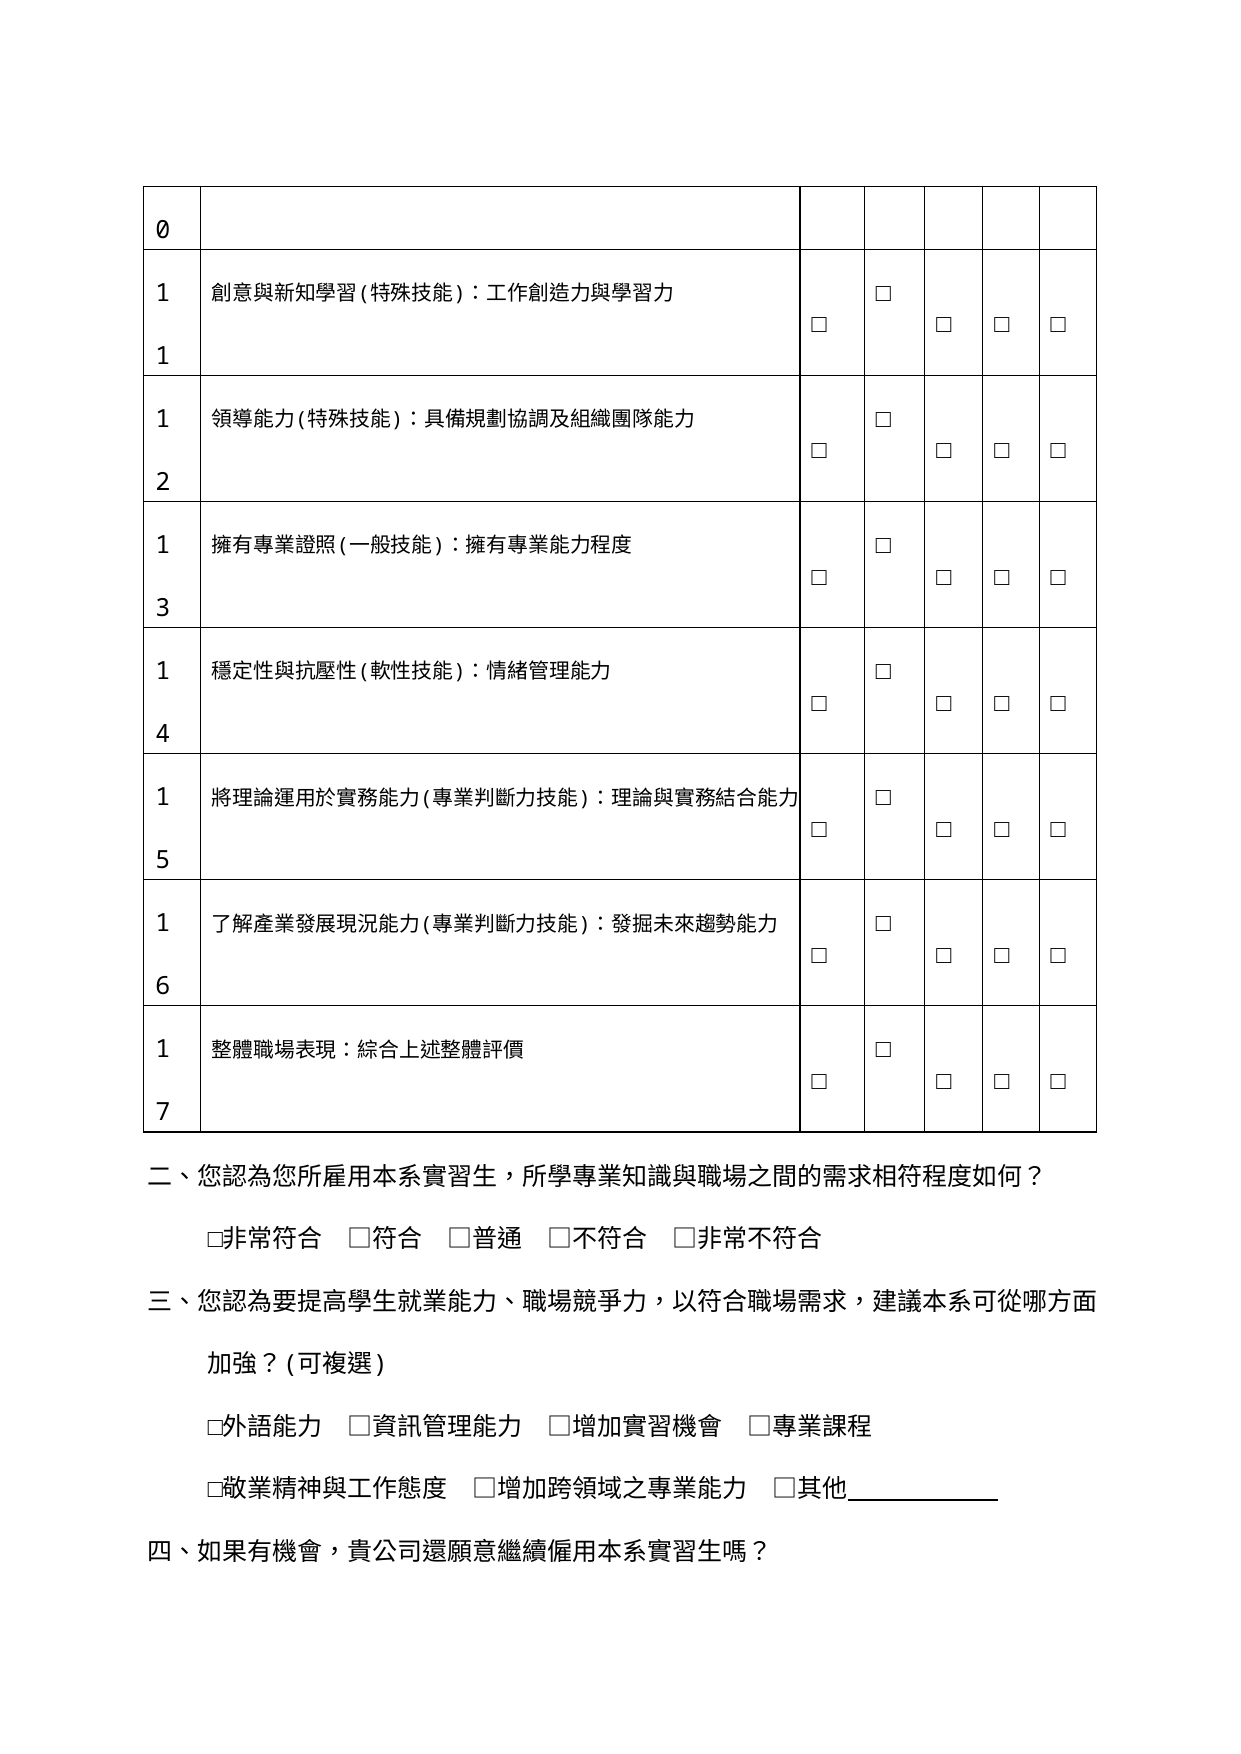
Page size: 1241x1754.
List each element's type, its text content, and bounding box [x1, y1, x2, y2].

text □非常符合 □符合 □普通 □不符合 □非常不符合 [148, 1195, 1130, 1257]
text 加強？(可複選) [148, 1320, 1130, 1382]
table_cell □ [865, 628, 924, 753]
table_cell □ [1040, 1006, 1096, 1131]
table_cell □ [1040, 502, 1096, 627]
table_cell □ [865, 502, 924, 627]
table_cell 了解產業發展現況能力(專業判斷力技能)：發掘未來趨勢能力 [201, 880, 799, 1005]
table_cell □ [983, 1006, 1039, 1131]
table_cell 12 [144, 376, 200, 501]
table_cell □ [1040, 376, 1096, 501]
table_cell □ [925, 502, 982, 627]
table_cell □ [925, 754, 982, 879]
table_cell □ [983, 628, 1039, 753]
table_cell □ [925, 250, 982, 375]
text □敬業精神與工作態度 □增加跨領域之專業能力 □其他 [148, 1445, 1130, 1507]
table_cell 領導能力(特殊技能)：具備規劃協調及組織團隊能力 [201, 376, 799, 501]
table_cell 整體職場表現：綜合上述整體評價 [201, 1006, 799, 1131]
table_cell □ [865, 250, 924, 375]
text 三、您認為要提高學生就業能力、職場競爭力，以符合職場需求，建議本系可從哪方面 [148, 1257, 1130, 1320]
table_cell [925, 187, 982, 249]
table_cell □ [1040, 250, 1096, 375]
table_cell □ [983, 376, 1039, 501]
table_cell 0 [144, 187, 200, 249]
table_cell □ [801, 754, 864, 879]
table_cell □ [983, 754, 1039, 879]
table_cell 穩定性與抗壓性(軟性技能)：情緒管理能力 [201, 628, 799, 753]
text 二、您認為您所雇用本系實習生，所學專業知識與職場之間的需求相符程度如何？ [148, 1132, 1130, 1195]
table_cell 將理論運用於實務能力(專業判斷力技能)：理論與實務結合能力 [201, 754, 799, 879]
table_cell □ [925, 1006, 982, 1131]
table_cell □ [1040, 754, 1096, 879]
table_cell □ [925, 880, 982, 1005]
table_cell 11 [144, 250, 200, 375]
table_cell 創意與新知學習(特殊技能)：工作創造力與學習力 [201, 250, 799, 375]
table_cell 16 [144, 880, 200, 1005]
table_cell [801, 187, 864, 249]
table_cell □ [925, 376, 982, 501]
table_cell 15 [144, 754, 200, 879]
table_cell □ [801, 628, 864, 753]
table_cell □ [983, 502, 1039, 627]
table_cell [201, 187, 799, 249]
table_cell 14 [144, 628, 200, 753]
text 四、如果有機會，貴公司還願意繼續僱用本系實習生嗎？ [148, 1507, 1130, 1570]
text □外語能力 □資訊管理能力 □增加實習機會 □專業課程 [148, 1382, 1130, 1445]
table_cell □ [865, 754, 924, 879]
table_cell □ [1040, 880, 1096, 1005]
table_cell □ [801, 1006, 864, 1131]
table_cell □ [865, 376, 924, 501]
table_cell [983, 187, 1039, 249]
table_cell 17 [144, 1006, 200, 1131]
table_cell 13 [144, 502, 200, 627]
table_cell □ [801, 376, 864, 501]
table_cell [1040, 187, 1096, 249]
table_cell [865, 187, 924, 249]
table_cell □ [1040, 628, 1096, 753]
table_cell □ [865, 880, 924, 1005]
table_cell □ [865, 1006, 924, 1131]
table_cell 擁有專業證照(一般技能)：擁有專業能力程度 [201, 502, 799, 627]
table_cell □ [925, 628, 982, 753]
table_cell □ [983, 880, 1039, 1005]
table_cell □ [983, 250, 1039, 375]
table_cell □ [801, 250, 864, 375]
table_cell □ [801, 502, 864, 627]
table_cell □ [801, 880, 864, 1005]
